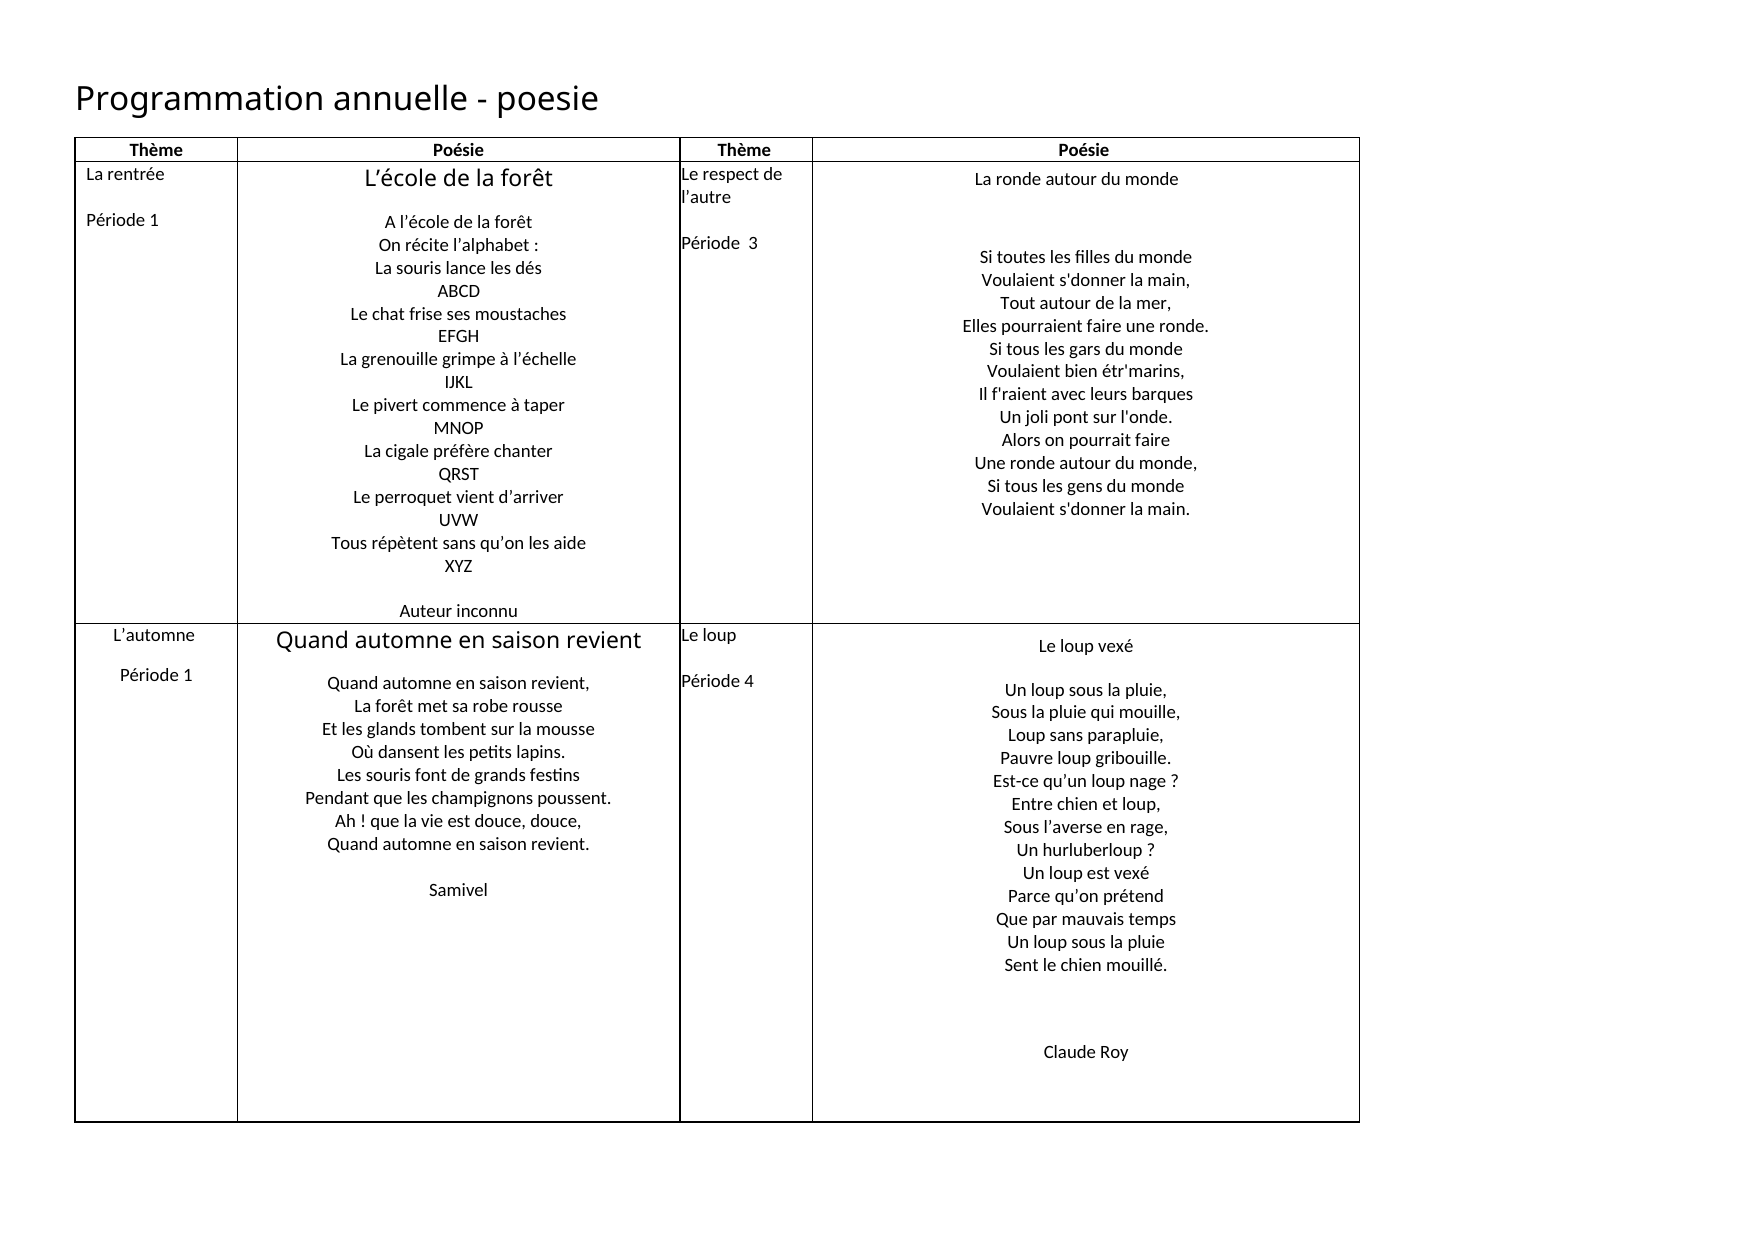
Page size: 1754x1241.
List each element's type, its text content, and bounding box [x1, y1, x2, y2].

table_header Si toutes les filles du monde Voulaient s'donner la main, Tout autour de la mer, Elles pourraient faire une ronde. Si tous les gars du monde Voulaient bien étr'marins, Il f'raient avec leurs barques Un joli pont sur l'onde. Alors on pourrait faire Une ronde autour du monde, Si tous les gens du monde Voulaient s'donner la main. [814, 237, 1358, 528]
text Programmation annuelle - poesie [75, 75, 1679, 120]
table_header Thème [76, 138, 237, 161]
table_header [1339, 162, 1358, 194]
table_cell Le respect de l’autre Période 3 [681, 162, 812, 622]
table_header La ronde autour du monde [814, 162, 1339, 194]
table_cell L’école de la forêt A l’école de la forêt On récite l’alphabet : La souris lance les dés ABCD Le chat frise ses moustaches EFGH La grenouille grimpe à l’échelle IJKL Le pivert commence à taper MNOP La cigale préfère chanter QRST Le perroquet vient d’arriver UVW Tous répètent sans qu’on les aide XYZ Auteur inconnu [238, 162, 679, 622]
table_cell [813, 162, 1359, 622]
table_cell L’automne Période 1 [76, 624, 237, 1121]
table_header [814, 194, 1358, 237]
table_header Poésie [813, 138, 1359, 161]
table_cell Le loup vexé Un loup sous la pluie, Sous la pluie qui mouille, Loup sans parapluie, Pauvre loup gribouille. Est-ce qu’un loup nage ? Entre chien et loup, Sous l’averse en rage, Un hurluberloup ? Un loup est vexé Parce qu’on prétend Que par mauvais temps Un loup sous la pluie Sent le chien mouillé. Claude Roy [813, 624, 1359, 1121]
table_cell Quand automne en saison revient Quand automne en saison revient, La forêt met sa robe rousse Et les glands tombent sur la mousse Où dansent les petits lapins. Les souris font de grands festins Pendant que les champignons poussent. Ah ! que la vie est douce, douce, Quand automne en saison revient. Samivel [238, 624, 679, 1121]
table_header Thème [681, 138, 812, 161]
table_cell La rentrée Période 1 [76, 162, 237, 622]
table_header Poésie [238, 138, 679, 161]
table_cell Le loup Période 4 [681, 624, 812, 1121]
